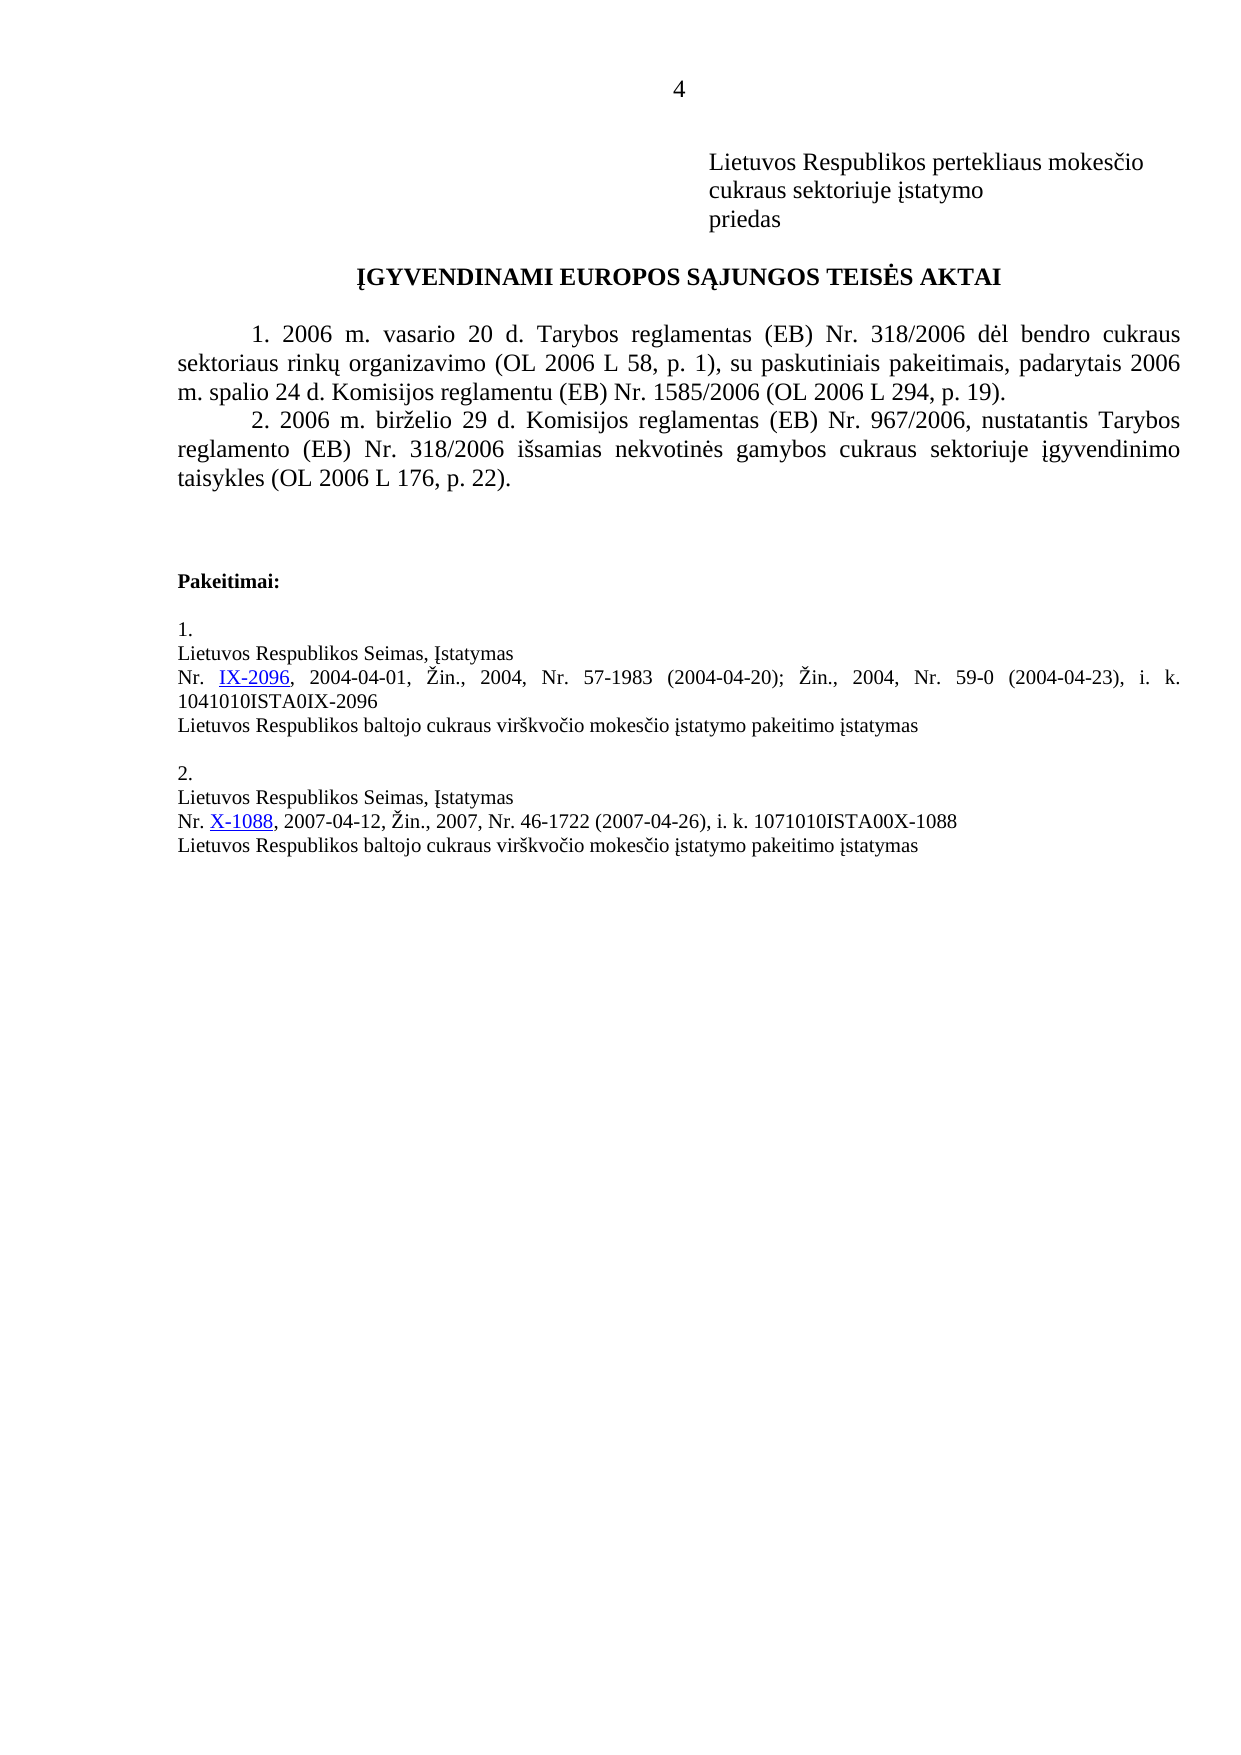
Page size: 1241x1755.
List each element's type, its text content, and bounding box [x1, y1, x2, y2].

text 1. [177, 617, 1181, 641]
text Nr. IX-2096, 2004-04-01, Žin., 2004, Nr. 57-1983 (2004-04-20); Žin., 2004, Nr. 59-0 (2004-04-23), i. k. 1041010ISTA0IX-2096 [177, 665, 1181, 713]
text Lietuvos Respublikos baltojo cukraus virškvočio mokesčio įstatymo pakeitimo įstatymas [177, 833, 1181, 857]
text 2. 2006 m. birželio 29 d. Komisijos reglamentas (EB) Nr. 967/2006, nustatantis Tarybos reglamento (EB) Nr. 318/2006 išsamias nekvotinės gamybos cukraus sektoriuje įgyvendinimo taisykles (OL 2006 L 176, p. 22). [177, 406, 1181, 492]
text Lietuvos Respublikos pertekliaus mokesčio [177, 147, 1181, 176]
text ĮGYVENDINAMI EUROPOS SĄJUNGOS TEISĖS AKTAI [177, 262, 1181, 291]
text Lietuvos Respublikos Seimas, Įstatymas [177, 641, 1181, 665]
text 2. [177, 761, 1181, 785]
text 1. 2006 m. vasario 20 d. Tarybos reglamentas (EB) Nr. 318/2006 dėl bendro cukraus sektoriaus rinkų organizavimo (OL 2006 L 58, p. 1), su paskutiniais pakeitimais, padarytais 2006 m. spalio 24 d. Komisijos reglamentu (EB) Nr. 1585/2006 (OL 2006 L 294, p. 19). [177, 319, 1181, 406]
text Lietuvos Respublikos Seimas, Įstatymas [177, 785, 1181, 809]
text Nr. X-1088, 2007-04-12, Žin., 2007, Nr. 46-1722 (2007-04-26), i. k. 1071010ISTA00X-1088 [177, 809, 1181, 833]
text Lietuvos Respublikos baltojo cukraus virškvočio mokesčio įstatymo pakeitimo įstatymas [177, 713, 1181, 737]
text Pakeitimai: [177, 569, 1181, 593]
text cukraus sektoriuje įstatymo [177, 176, 1181, 204]
text priedas [177, 204, 1181, 233]
